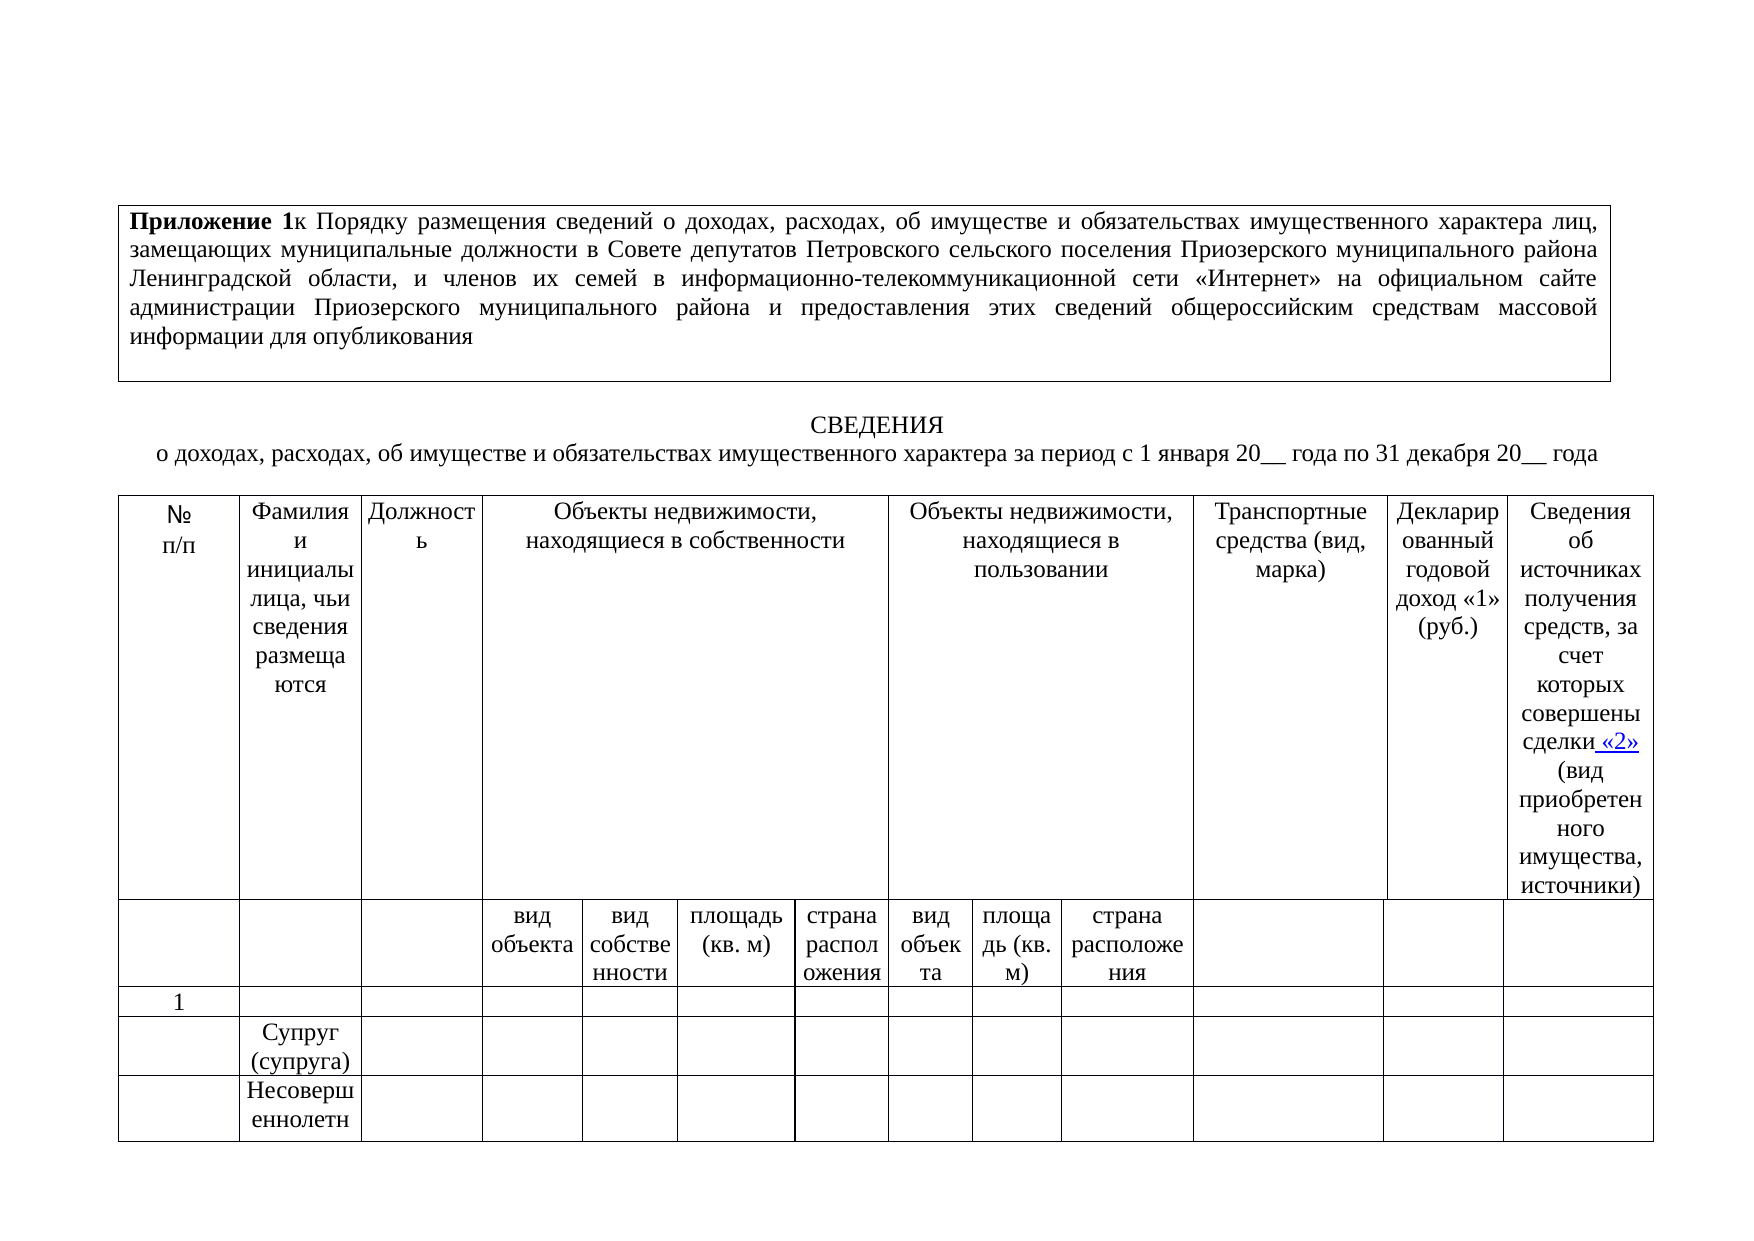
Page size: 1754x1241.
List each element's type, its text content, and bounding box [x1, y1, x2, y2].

table_cell [1384, 900, 1503, 986]
table_cell [1194, 987, 1383, 1016]
text о доходах, расходах, об имуществе и обязательствах имущественного характера за период с 1 января 20__ года по 31 декабря 20__ года [118, 438, 1636, 467]
table_cell [796, 1076, 888, 1141]
table_cell [1504, 1017, 1653, 1074]
table_cell [1504, 987, 1653, 1016]
table_header Сведения об источниках получения средств, за счет которых совершены сделки «2» (вид приобретенного имущества, источники) [1508, 496, 1653, 899]
table_cell вид собственности [583, 900, 677, 986]
table_cell [678, 987, 794, 1016]
table_cell [119, 900, 239, 986]
table_cell [1384, 987, 1503, 1016]
table_cell [483, 1017, 582, 1074]
table_cell [973, 1076, 1061, 1141]
table_cell [973, 987, 1061, 1016]
table_header Должность [362, 496, 482, 899]
table_cell [889, 1017, 972, 1074]
table_cell [1194, 900, 1383, 986]
table_cell [362, 900, 482, 986]
text СВЕДЕНИЯ [118, 410, 1636, 438]
table_cell [362, 987, 482, 1016]
table_cell площадь (кв. м) [678, 900, 794, 986]
table_cell [362, 1076, 482, 1141]
table_cell вид объекта [889, 900, 972, 986]
table_cell [119, 1017, 239, 1074]
table_cell [583, 1076, 677, 1141]
table_cell [973, 1017, 1061, 1074]
table_cell [796, 1017, 888, 1074]
table_cell страна расположения [796, 900, 888, 986]
table_cell [583, 987, 677, 1016]
table_cell площадь (кв. м) [973, 900, 1061, 986]
table_header Приложение 1к Порядку размещения сведений о доходах, расходах, об имуществе и обязательствах имущественного характера лиц, замещающих муниципальные должности в Совете депутатов Петровского сельского поселения Приозерского муниципального района Ленинградской области, и членов их семей в информационно-телекоммуникационной сети «Интернет» на официальном сайте администрации Приозерского муниципального района и предоставления этих сведений общероссийским средствам массовой информации для опубликования [119, 206, 1610, 381]
table_header Фамилия и инициалы лица, чьи сведения размещаются [240, 496, 361, 899]
table_cell [1504, 900, 1653, 986]
table_cell [583, 1017, 677, 1074]
table_header Объекты недвижимости, находящиеся в пользовании [889, 496, 1193, 899]
table_cell [889, 987, 972, 1016]
table_header № п/п [119, 496, 239, 899]
table_cell [889, 1076, 972, 1141]
table_cell [678, 1076, 794, 1141]
table_cell [483, 1076, 582, 1141]
table_cell [1384, 1076, 1503, 1141]
table_cell [483, 987, 582, 1016]
table_cell Несовершеннолетн [240, 1076, 361, 1141]
table_cell [119, 1076, 239, 1141]
table_cell [1194, 1076, 1383, 1141]
table_cell вид объекта [483, 900, 582, 986]
table_header Объекты недвижимости, находящиеся в собственности [483, 496, 888, 899]
table_cell [678, 1017, 794, 1074]
table_cell [240, 900, 361, 986]
table_cell [1062, 1076, 1193, 1141]
table_cell [796, 987, 888, 1016]
table_cell Супруг (супруга) [240, 1017, 361, 1074]
table_cell [1062, 987, 1193, 1016]
table_cell [362, 1017, 482, 1074]
table_cell [240, 987, 361, 1016]
table_cell [1504, 1076, 1653, 1141]
table_cell страна расположения [1062, 900, 1193, 986]
table_header Декларированный годовой доход «1» (руб.) [1388, 496, 1507, 899]
table_cell [1062, 1017, 1193, 1074]
table_cell 1 [119, 987, 239, 1016]
table_cell [1194, 1017, 1383, 1074]
table_cell [1384, 1017, 1503, 1074]
table_header Транспортные средства (вид, марка) [1194, 496, 1387, 899]
